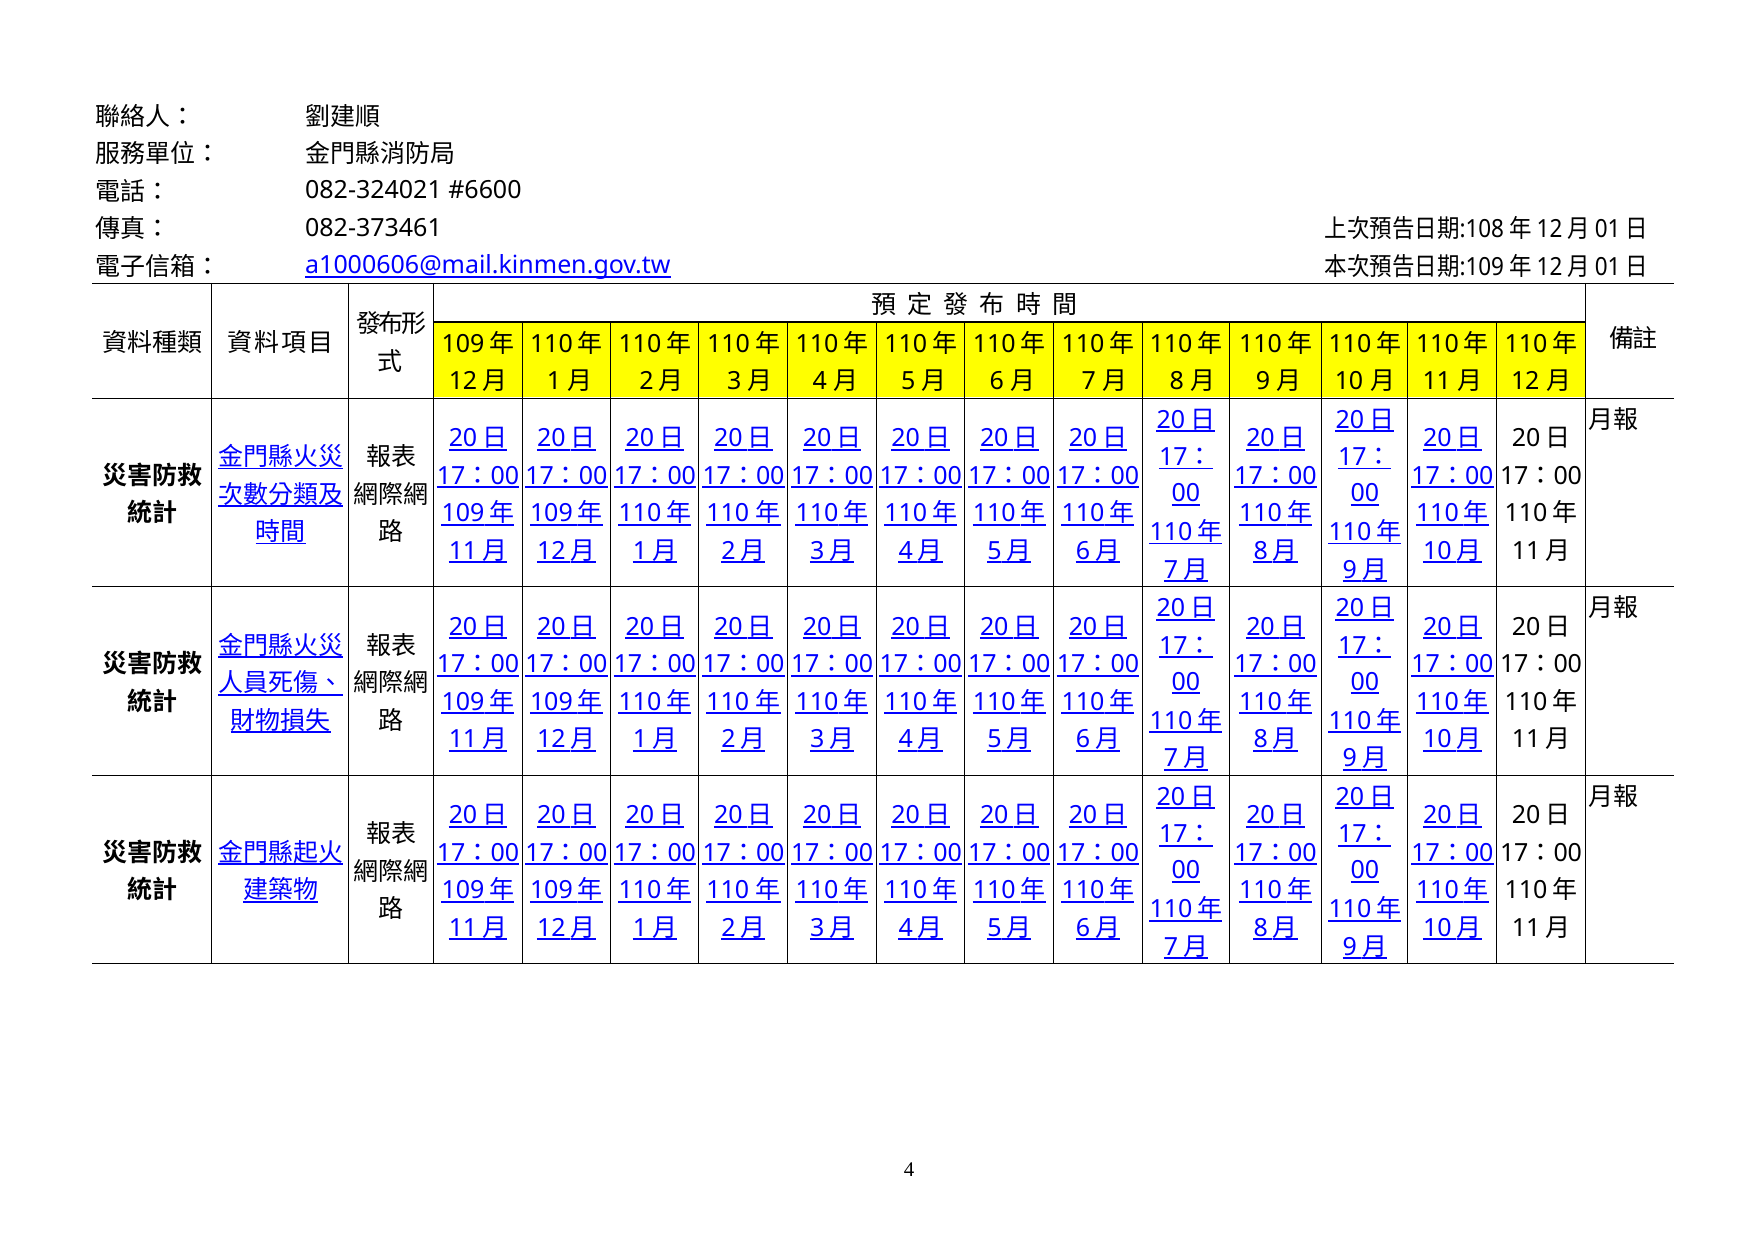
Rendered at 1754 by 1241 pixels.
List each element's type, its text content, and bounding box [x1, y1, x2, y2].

table_cell 20日 17：00 110年8月 [1230, 587, 1321, 774]
table_cell a1000606@mail.kinmen.gov.tw [302, 245, 861, 283]
table_cell 資料項目 [212, 284, 348, 397]
table_cell 月報 [1586, 587, 1674, 774]
table_cell [1045, 245, 1137, 283]
table_cell 20日 17：00 110年7月 [1143, 399, 1229, 586]
table_cell 20日 17：00 110年 6月 [1054, 399, 1142, 586]
table_cell 電子信箱： [92, 245, 302, 283]
table_cell 20日 17：00 110年11月 [1497, 587, 1585, 774]
table_cell 20日 17：00 110年1月 [611, 587, 698, 774]
table_cell 20日 17：00 110 年2月 [699, 399, 787, 586]
table_cell [1229, 245, 1321, 283]
table_cell 20日 17：00 110年7月 [1143, 776, 1229, 963]
table_cell 月報 [1586, 399, 1674, 586]
table_cell 20日 17：00 110年3月 [788, 399, 876, 586]
table_cell 20日 17：00 110年10月 [1408, 587, 1496, 774]
table_cell [953, 245, 1045, 283]
table_cell 20日 17：00 110年5月 [965, 399, 1053, 586]
table_cell [1414, 133, 1674, 170]
table_cell 20日 17：00 110年8月 [1230, 399, 1321, 586]
table_cell 預 定 發 布 時 間 [434, 284, 1585, 321]
table_cell 20日 17：00 110年5月 [965, 587, 1053, 774]
table_cell [1229, 208, 1321, 245]
table_header 劉建順 [302, 95, 1413, 133]
table_cell 110年 9 月 [1230, 323, 1321, 397]
table_cell 20日 17：00 110年1月 [611, 399, 698, 586]
table_cell 服務單位： [92, 133, 302, 170]
table_cell [861, 245, 953, 283]
table_cell 20日 17：00 110年 6月 [1054, 587, 1142, 774]
table_cell 資料種類 [92, 284, 211, 397]
table_cell 110年 8 月 [1143, 323, 1229, 397]
table_cell 災害防救統計 [92, 776, 211, 963]
table_cell 上次預告日期:108年12月01日 [1321, 208, 1674, 245]
table_cell [1045, 208, 1137, 245]
table_header [212, 95, 302, 133]
table_cell 傳真： [92, 208, 212, 245]
table_cell 金門縣火災次數分類及時間 [212, 399, 348, 586]
table_cell 20日 17：00 110年9月 [1322, 399, 1407, 586]
table_cell 20日 17：00 109年12月 [523, 776, 610, 963]
table_cell [861, 208, 953, 245]
table_cell 110年 11 月 [1408, 323, 1496, 397]
table_cell 20日 17：00 110年4月 [877, 587, 964, 774]
table_cell 本次預告日期:109年12月01日 [1321, 245, 1674, 283]
table_cell 發布形式 [349, 284, 433, 397]
table_cell 20日 17：00 110年7月 [1143, 587, 1229, 774]
table_cell 災害防救統計 [92, 587, 211, 774]
table_cell 110年 5 月 [877, 323, 964, 397]
table_header 聯絡人： [92, 95, 212, 133]
table_cell [212, 170, 302, 208]
table_cell 20日 17：00 110年10月 [1408, 776, 1496, 963]
table_cell 110年 3 月 [699, 323, 787, 397]
table_cell 電話： [92, 170, 212, 208]
table_cell 20日 17：00 109年12月 [523, 587, 610, 774]
table_cell 金門縣消防局 [302, 133, 1413, 170]
table_header [1414, 95, 1674, 133]
table_cell 備註 [1586, 284, 1674, 397]
table_cell 20日 17：00 110年10月 [1408, 399, 1496, 586]
table_cell 20日 17：00 110年4月 [877, 776, 964, 963]
table_cell 20日 17：00 110 年2月 [699, 587, 787, 774]
table_cell [212, 208, 302, 245]
table_cell [861, 170, 1413, 208]
table_cell 110年 6 月 [965, 323, 1053, 397]
table_cell 金門縣起火建築物 [212, 776, 348, 963]
table_cell 20日 17：00 110年11月 [1497, 776, 1585, 963]
table_cell 20日 17：00 110 年2月 [699, 776, 787, 963]
table_cell [1137, 245, 1229, 283]
table_cell 災害防救統計 [92, 399, 211, 586]
table_cell 20日 17：00 110年9月 [1322, 587, 1407, 774]
table_cell 20日 17：00 110年4月 [877, 399, 964, 586]
table_cell 110年 12 月 [1497, 323, 1585, 397]
table_cell [1137, 208, 1229, 245]
table_cell 20日 17：00 110年3月 [788, 776, 876, 963]
table_cell 20日 17：00 110年3月 [788, 587, 876, 774]
table_cell 110年 1 月 [523, 323, 610, 397]
table_cell 110年 4 月 [788, 323, 876, 397]
table_cell [953, 208, 1045, 245]
table_cell 月報 [1586, 776, 1674, 963]
table_cell 110年 2月 [611, 323, 698, 397]
table_cell 20日 17：00 110年9月 [1322, 776, 1407, 963]
table_cell 報表 網際網路 [349, 399, 433, 586]
table_cell 報表 網際網路 [349, 776, 433, 963]
table_cell 20日 17：00 110年1月 [611, 776, 698, 963]
table_cell 20日 17：00 109年11月 [434, 776, 522, 963]
table_cell 082-373461 [302, 208, 861, 245]
table_cell 20日 17：00 110年8月 [1230, 776, 1321, 963]
table_cell 110年 10 月 [1322, 323, 1407, 397]
table_cell 金門縣火災人員死傷、財物損失 [212, 587, 348, 774]
table_cell 20日 17：00 110年11月 [1497, 399, 1585, 586]
table_cell 082-324021 #6600 [302, 170, 861, 208]
table_cell 20日 17：00 110年 6月 [1054, 776, 1142, 963]
table_cell [1414, 170, 1674, 208]
table_cell 20日 17：00 109年11月 [434, 399, 522, 586]
table_cell 20日 17：00 109年11月 [434, 587, 522, 774]
table_cell 報表 網際網路 [349, 587, 433, 774]
table_cell 20日 17：00 109年12月 [523, 399, 610, 586]
table_cell 20日 17：00 110年5月 [965, 776, 1053, 963]
table_cell 110年 7 月 [1054, 323, 1142, 397]
table_cell 109年 12月 [434, 323, 522, 397]
